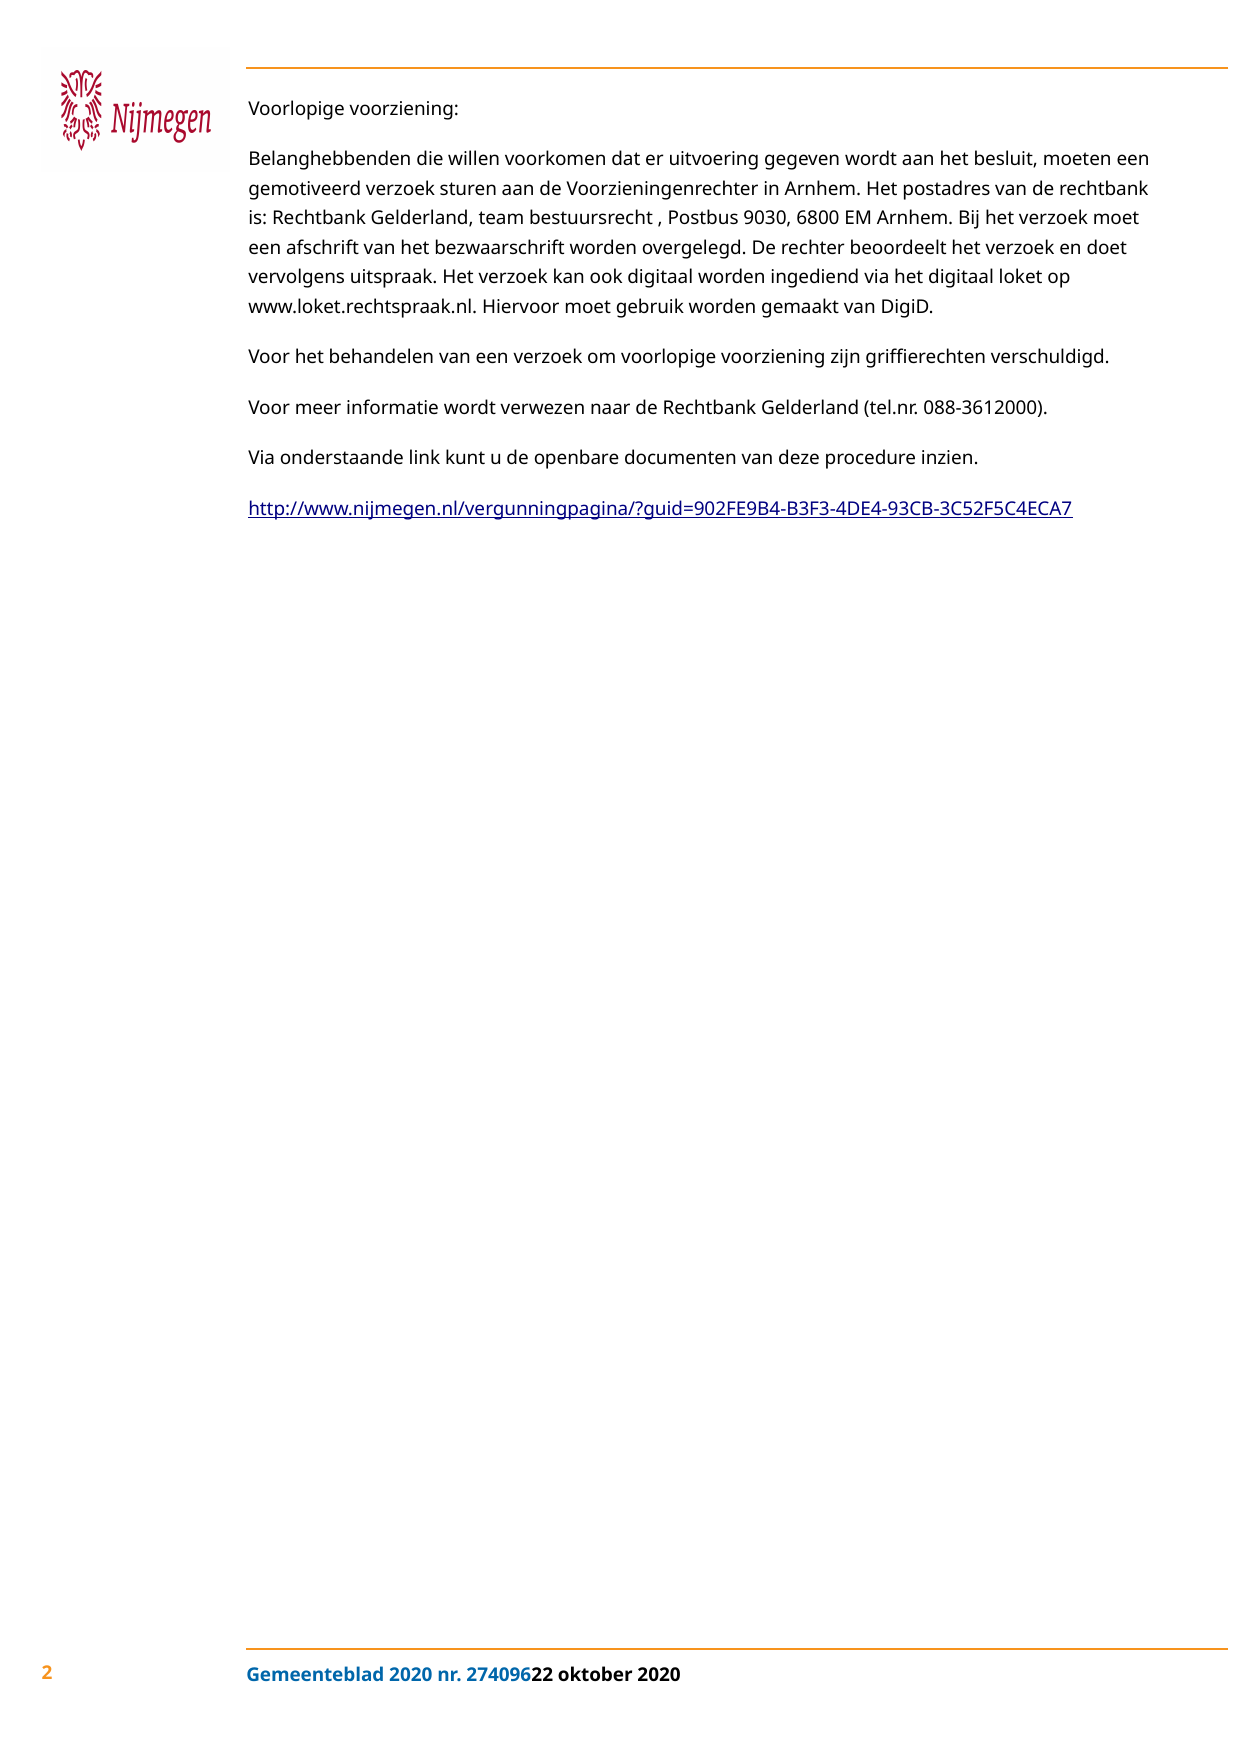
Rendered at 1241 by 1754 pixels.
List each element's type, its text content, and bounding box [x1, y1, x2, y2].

picture [41, 47, 231, 172]
text Via onderstaande link kunt u de openbare documenten van deze procedure inzien. [248, 444, 1152, 470]
text http://www.nijmegen.nl/vergunningpagina/?guid=902FE9B4-B3F3-4DE4-93CB-3C52F5C4ECA7 [248, 495, 1152, 521]
text Voor het behandelen van een verzoek om voorlopige voorziening zijn griffierechten verschuldigd. [248, 343, 1152, 369]
text Voorlopige voorziening: [248, 95, 1152, 121]
text Voor meer informatie wordt verwezen naar de Rechtbank Gelderland (tel.nr. 088-3612000). [248, 394, 1152, 420]
text Belanghebbenden die willen voorkomen dat er uitvoering gegeven wordt aan het besluit, moeten een gemotiveerd verzoek sturen aan de Voorzieningenrechter in Arnhem. Het postadres van de rechtbank is: Rechtbank Gelderland, team bestuursrecht , Postbus 9030, 6800 EM Arnhem. Bij het verzoek moet een afschrift van het bezwaarschrift worden overgelegd. De rechter beoordeelt het verzoek en doet vervolgens uitspraak. Het verzoek kan ook digitaal worden ingediend via het digitaal loket op www.loket.rechtspraak.nl. Hiervoor moet gebruik worden gemaakt van DigiD. [248, 145, 1152, 319]
